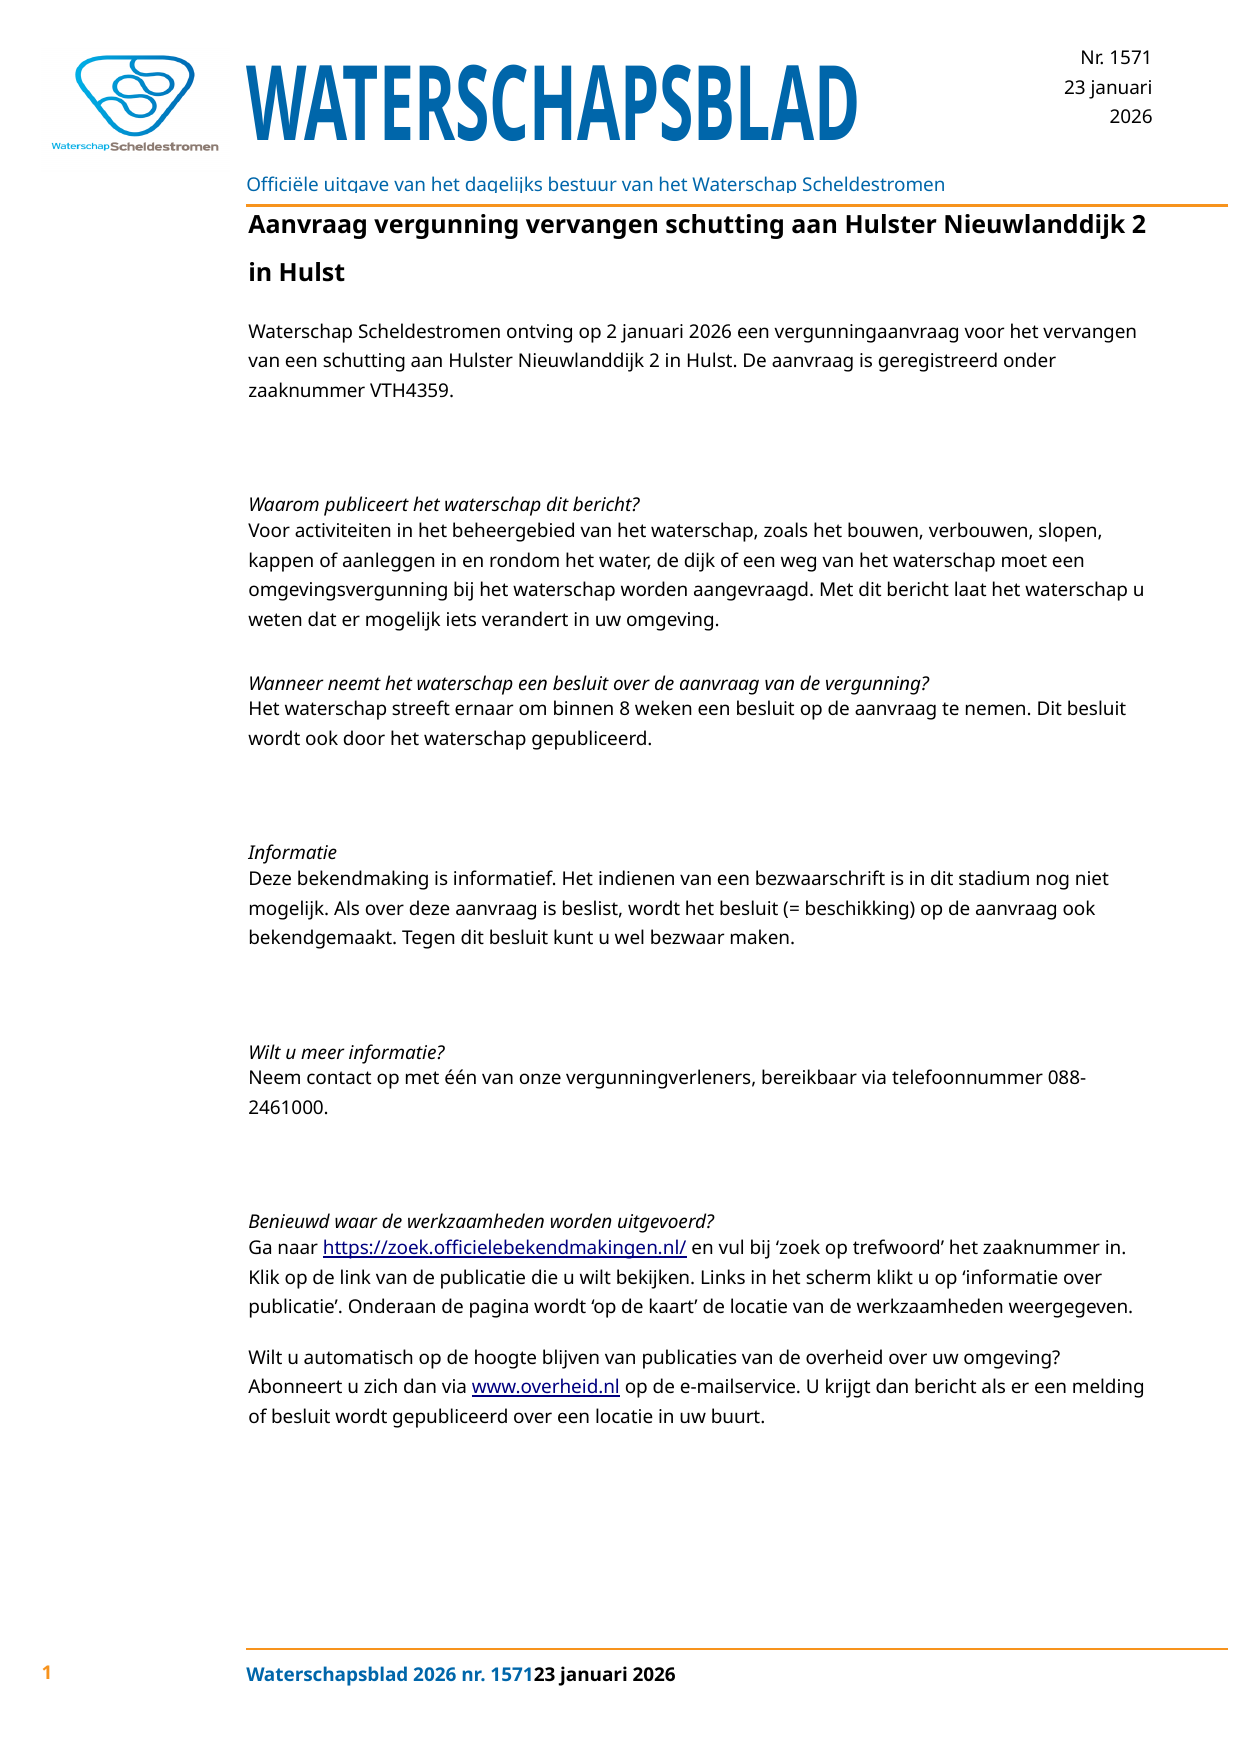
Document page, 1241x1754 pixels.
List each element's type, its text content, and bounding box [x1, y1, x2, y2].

text Waterschap Scheldestromen ontving op 2 januari 2026 een vergunningaanvraag voor het vervangen van een schutting aan Hulster Nieuwlanddijk 2 in Hulst. De aanvraag is geregistreerd onder zaaknummer VTH4359. [248, 318, 1152, 403]
text Aanvraag vergunning vervangen schutting aan Hulster Nieuwlanddijk 2 in Hulst [248, 207, 1152, 288]
text Waarom publiceert het waterschap dit bericht? [248, 491, 1152, 517]
text Ga naar https://zoek.officielebekendmakingen.nl/ en vul bij ‘zoek op trefwoord’ het zaaknummer in. Klik op de link van de publicatie die u wilt bekijken. Links in het scherm klikt u op ‘informatie over publicatie’. Onderaan de pagina wordt ‘op de kaart’ de locatie van de werkzaamheden weergegeven. [248, 1234, 1152, 1319]
text Benieuwd waar de werkzaamheden worden uitgevoerd? [248, 1208, 1152, 1234]
text Het waterschap streeft ernaar om binnen 8 weken een besluit op de aanvraag te nemen. Dit besluit wordt ook door het waterschap gepubliceerd. [248, 696, 1152, 751]
picture [41, 47, 231, 172]
text Voor activiteiten in het beheergebied van het waterschap, zoals het bouwen, verbouwen, slopen, kappen of aanleggen in en rondom het water, de dijk of een weg van het waterschap moet een omgevingsvergunning bij het waterschap worden aangevraagd. Met dit bericht laat het waterschap u weten dat er mogelijk iets verandert in uw omgeving. [248, 517, 1152, 632]
text Wilt u automatisch op de hoogte blijven van publicaties van de overheid over uw omgeving? Abonneert u zich dan via www.overheid.nl op de e-mailservice. U krijgt dan bericht als er een melding of besluit wordt gepubliceerd over een locatie in uw buurt. [248, 1344, 1152, 1429]
text Informatie [248, 839, 1152, 865]
text Wanneer neemt het waterschap een besluit over de aanvraag van de vergunning? [248, 670, 1152, 696]
text Deze bekendmaking is informatief. Het indienen van een bezwaarschrift is in dit stadium nog niet mogelijk. Als over deze aanvraag is beslist, wordt het besluit (= beschikking) op de aanvraag ook bekendgemaakt. Tegen dit besluit kunt u wel bezwaar maken. [248, 865, 1152, 950]
text Wilt u meer informatie? [248, 1039, 1152, 1064]
text Neem contact op met één van onze vergunningverleners, bereikbaar via telefoonnummer 088-2461000. [248, 1064, 1152, 1120]
